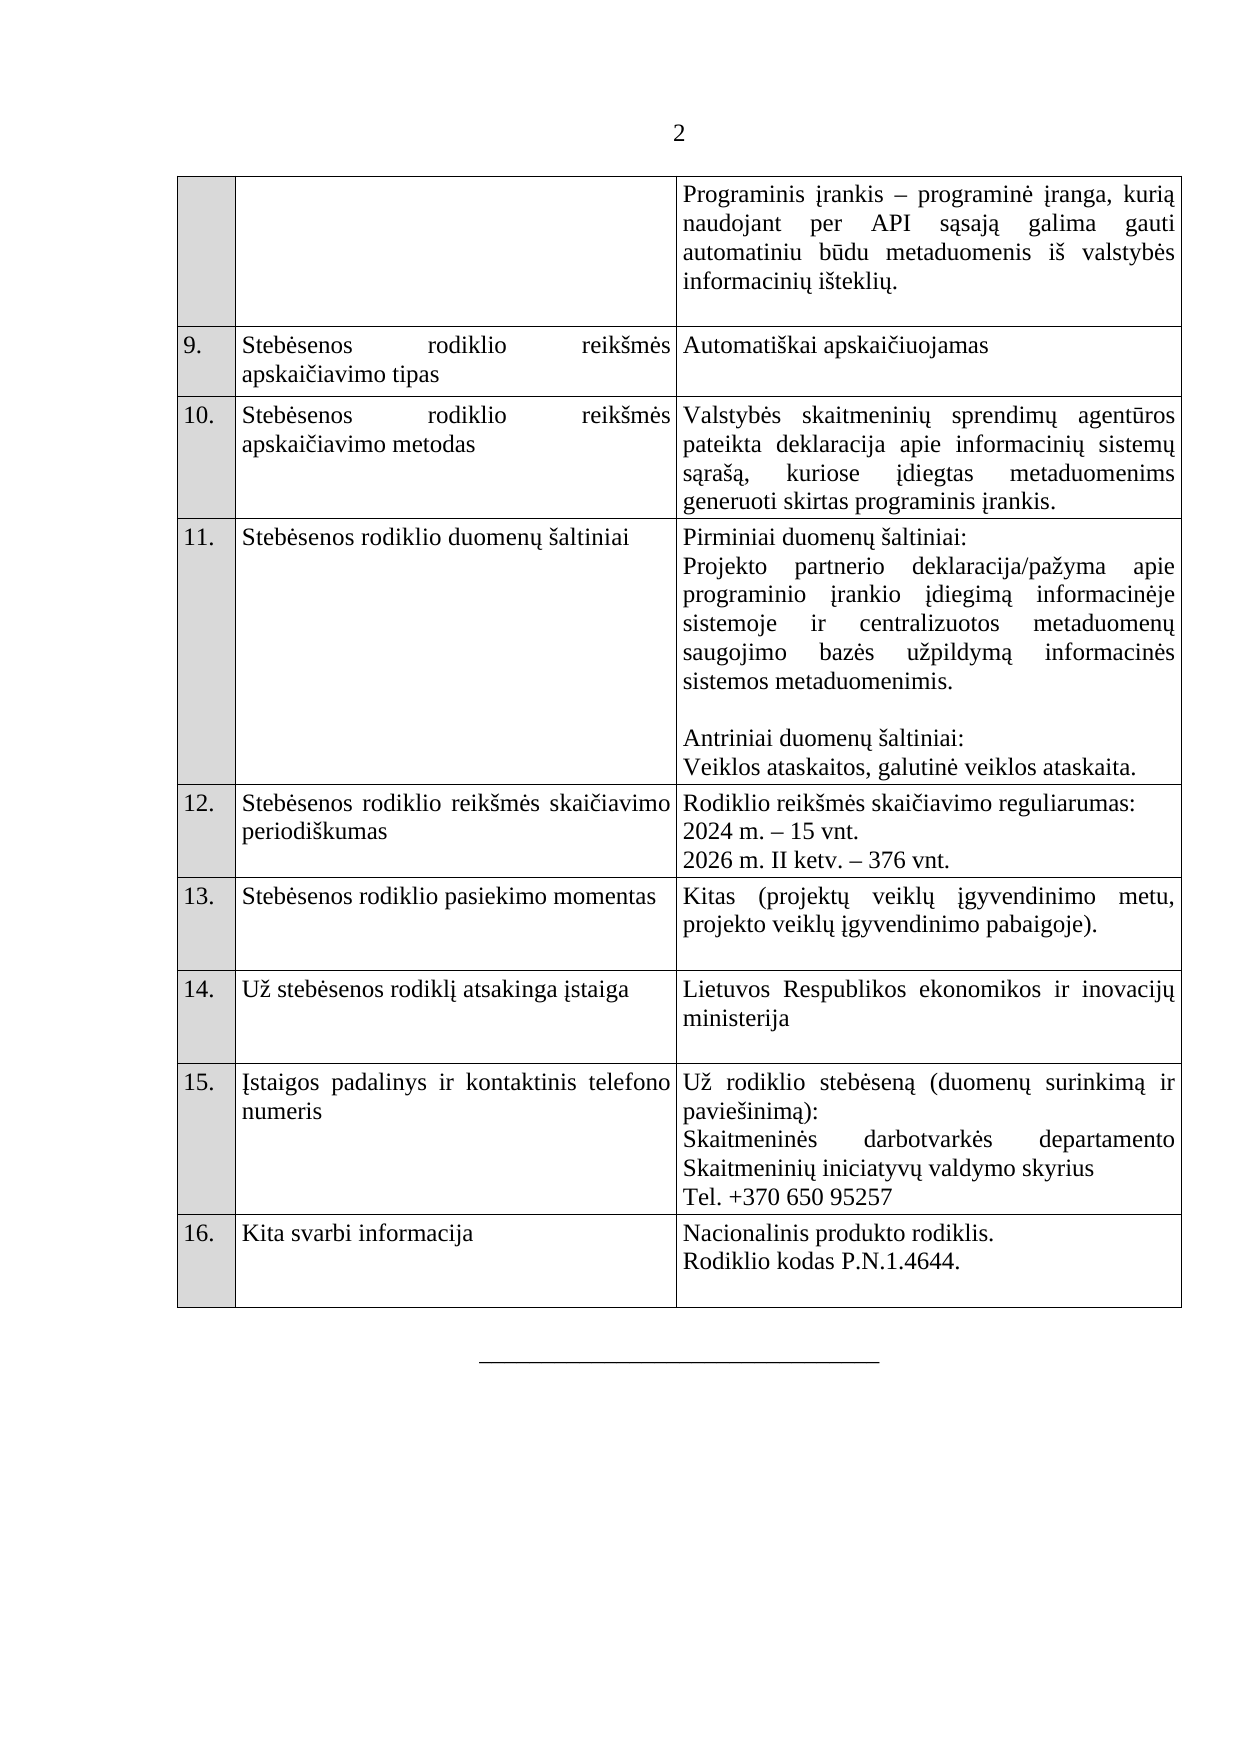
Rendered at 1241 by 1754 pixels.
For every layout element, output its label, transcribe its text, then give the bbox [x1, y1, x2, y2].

table_cell Stebėsenos rodiklio pasiekimo momentas [236, 878, 676, 970]
table_cell Įstaigos padalinys ir kontaktinis telefono numeris [236, 1064, 676, 1214]
text ________________________________ [177, 1337, 1181, 1365]
table_cell Programinis įrankis – programinė įranga, kurią naudojant per API sąsają galima gauti automatiniu būdu metaduomenis iš valstybės informacinių išteklių. [677, 177, 1181, 326]
table_cell 12. [178, 785, 235, 877]
table_cell Stebėsenos rodiklio duomenų šaltiniai [236, 519, 676, 784]
table_cell Rodiklio reikšmės skaičiavimo reguliarumas: 2024 m. – 15 vnt. 2026 m. II ketv. – 376 vnt. [677, 785, 1181, 877]
table_cell Stebėsenos rodiklio reikšmės skaičiavimo periodiškumas [236, 785, 676, 877]
table_cell 9. [178, 327, 235, 396]
table_cell Už rodiklio stebėseną (duomenų surinkimą ir paviešinimą): Skaitmeninės darbotvarkės departamento Skaitmeninių iniciatyvų valdymo skyrius Tel. +370 650 95257 [677, 1064, 1181, 1214]
table_cell 11. [178, 519, 235, 784]
table_cell 13. [178, 878, 235, 970]
table_cell Kitas (projektų veiklų įgyvendinimo metu, projekto veiklų įgyvendinimo pabaigoje). [677, 878, 1181, 970]
table_cell 16. [178, 1215, 235, 1307]
table_cell Stebėsenos rodiklio reikšmės apskaičiavimo tipas [236, 327, 676, 396]
table_cell Automatiškai apskaičiuojamas [677, 327, 1181, 396]
table_cell 10. [178, 397, 235, 518]
table_cell 14. [178, 971, 235, 1063]
table_cell [178, 177, 235, 326]
table_cell Valstybės skaitmeninių sprendimų agentūros pateikta deklaracija apie informacinių sistemų sąrašą, kuriose įdiegtas metaduomenims generuoti skirtas programinis įrankis. [677, 397, 1181, 518]
table_cell [236, 177, 676, 326]
table_cell Stebėsenos rodiklio reikšmės apskaičiavimo metodas [236, 397, 676, 518]
table_cell Pirminiai duomenų šaltiniai: Projekto partnerio deklaracija/pažyma apie programinio įrankio įdiegimą informacinėje sistemoje ir centralizuotos metaduomenų saugojimo bazės užpildymą informacinės sistemos metaduomenimis. Antriniai duomenų šaltiniai: Veiklos ataskaitos, galutinė veiklos ataskaita. [677, 519, 1181, 784]
table_cell 15. [178, 1064, 235, 1214]
table_cell Už stebėsenos rodiklį atsakinga įstaiga [236, 971, 676, 1063]
table_cell Lietuvos Respublikos ekonomikos ir inovacijų ministerija [677, 971, 1181, 1063]
table_cell Nacionalinis produkto rodiklis. Rodiklio kodas P.N.1.4644. [677, 1215, 1181, 1307]
table_cell Kita svarbi informacija [236, 1215, 676, 1307]
